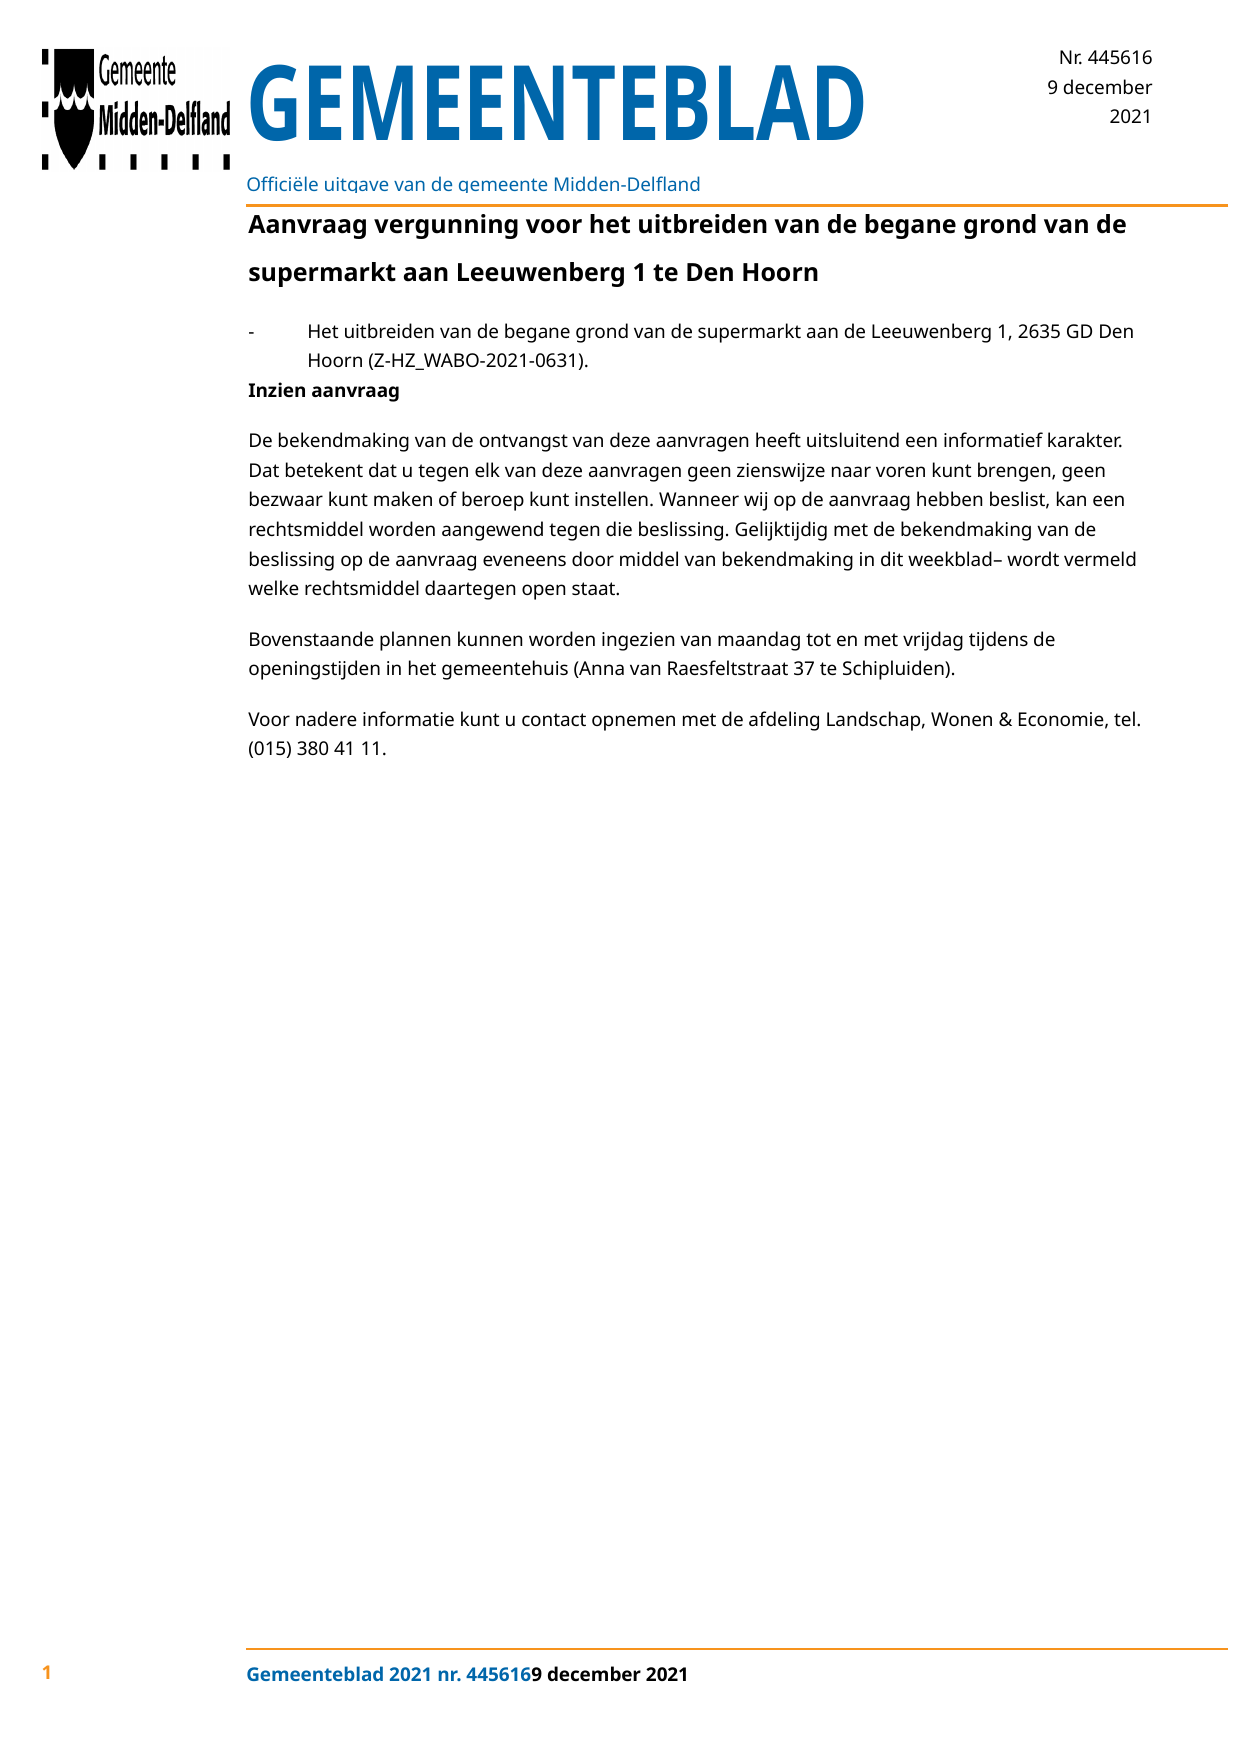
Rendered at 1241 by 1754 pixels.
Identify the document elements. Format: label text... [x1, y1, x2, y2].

text De bekendmaking van de ontvangst van deze aanvragen heeft uitsluitend een informatief karakter. Dat betekent dat u tegen elk van deze aanvragen geen zienswijze naar voren kunt brengen, geen bezwaar kunt maken of beroep kunt instellen. Wanneer wij op de aanvraag hebben beslist, kan een rechtsmiddel worden aangewend tegen die beslissing. Gelijktijdig met de bekendmaking van de beslissing op de aanvraag eveneens door middel van bekendmaking in dit weekblad– wordt vermeld welke rechtsmiddel daartegen open staat. [248, 427, 1152, 601]
text Voor nadere informatie kunt u contact opnemen met de afdeling Landschap, Wonen & Economie, tel. (015) 380 41 11. [248, 706, 1152, 761]
text Aanvraag vergunning voor het uitbreiden van de begane grond van de supermarkt aan Leeuwenberg 1 te Den Hoorn [248, 207, 1152, 288]
list Het uitbreiden van de begane grond van de supermarkt aan de Leeuwenberg 1, 2635 GD Den Hoorn (Z-HZ_WABO-2021-0631). [248, 318, 1152, 373]
picture [41, 47, 231, 172]
text Bovenstaande plannen kunnen worden ingezien van maandag tot en met vrijdag tijdens de openingstijden in het gemeentehuis (Anna van Raesfeltstraat 37 te Schipluiden). [248, 626, 1152, 681]
text Inzien aanvraag [248, 377, 1152, 403]
